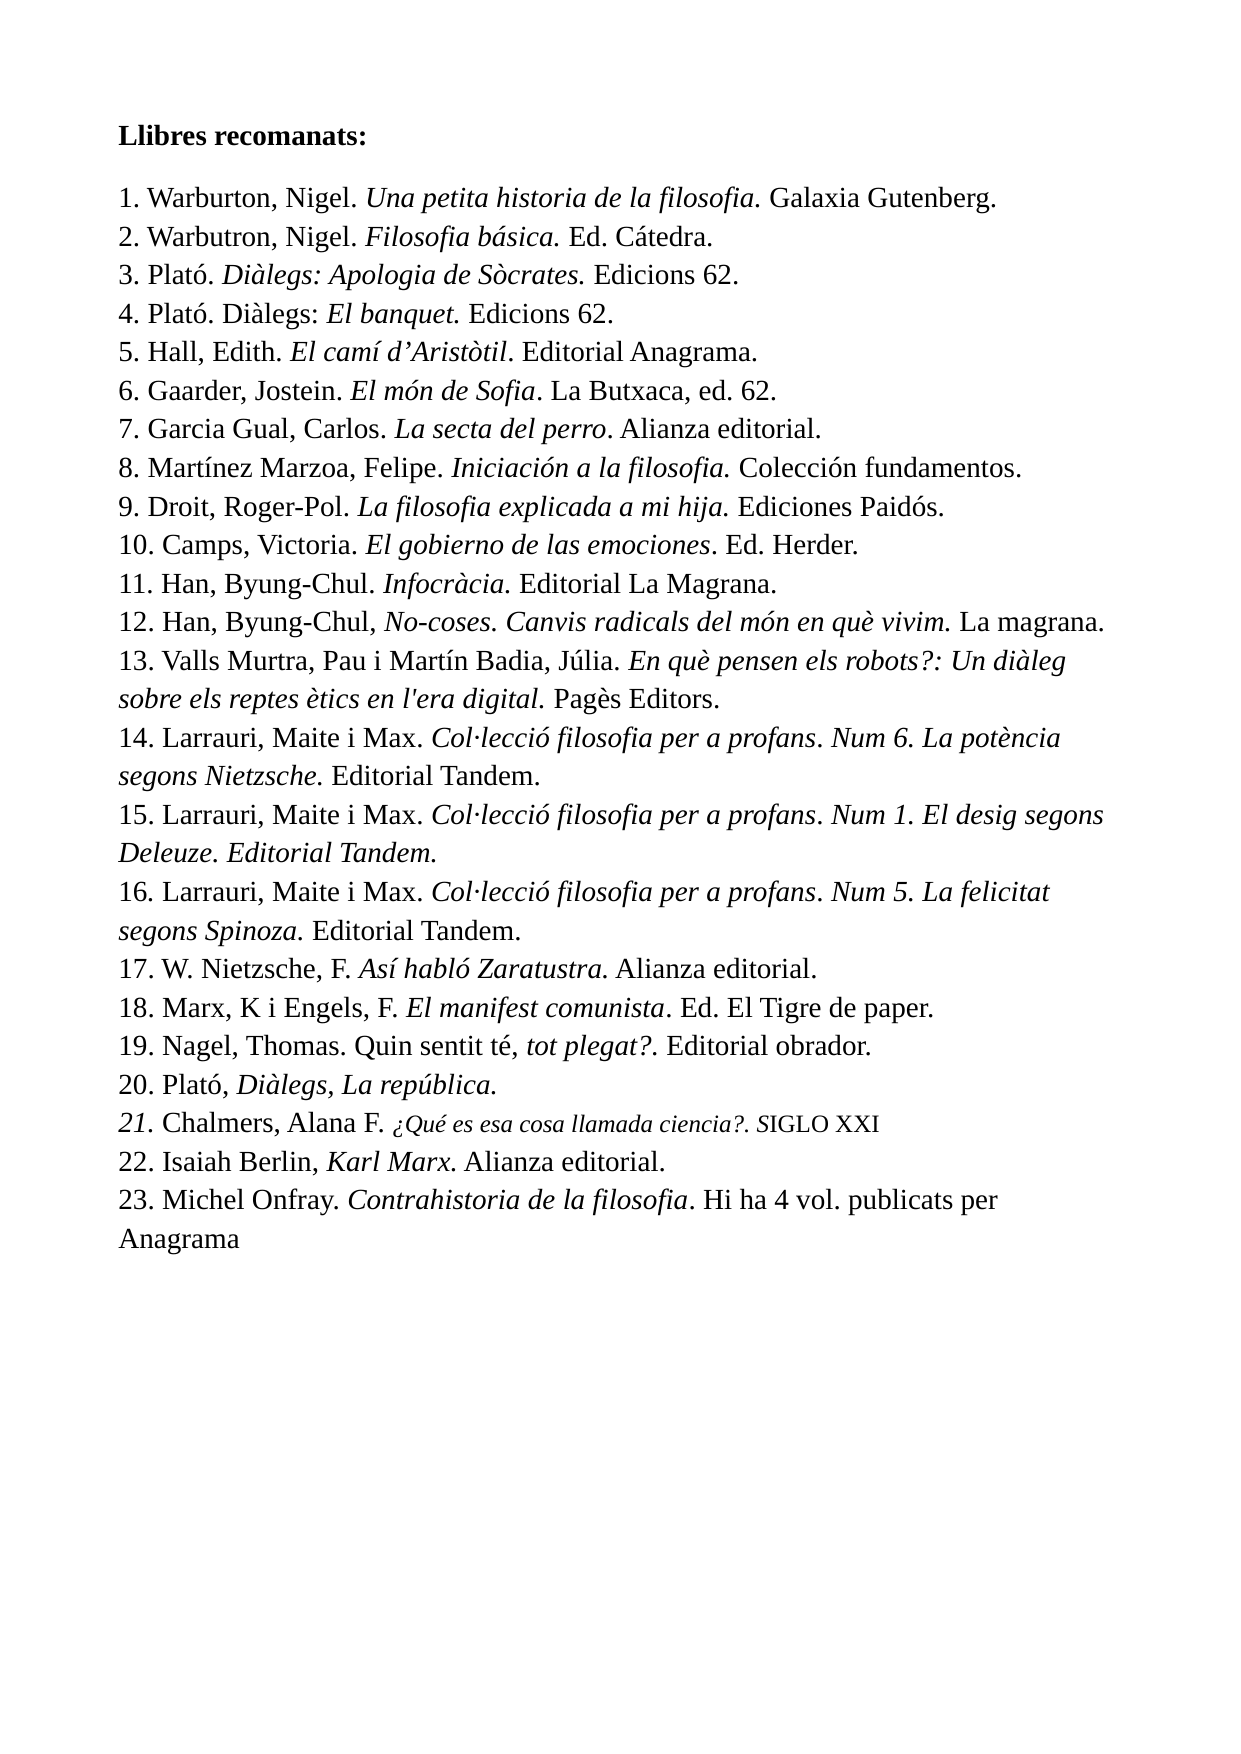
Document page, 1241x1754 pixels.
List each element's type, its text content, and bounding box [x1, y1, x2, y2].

text 15. Larrauri, Maite i Max. Col·lecció filosofia per a profans. Num 1. El desig segons Deleuze. Editorial Tandem. [118, 797, 1122, 869]
text 23. Michel Onfray. Contrahistoria de la filosofia. Hi ha 4 vol. publicats per Anagrama [118, 1182, 1122, 1254]
text 22. Isaiah Berlin, Karl Marx. Alianza editorial. [118, 1144, 1122, 1177]
text 13. Valls Murtra, Pau i Martín Badia, Júlia. En què pensen els robots?: Un diàleg sobre els reptes ètics en l'era digital. Pagès Editors. [118, 643, 1122, 715]
text 4. Plató. Diàlegs: El banquet. Edicions 62. [118, 296, 1122, 329]
text 17. W. Nietzsche, F. Así habló Zaratustra. Alianza editorial. [118, 951, 1122, 985]
text 11. Han, Byung-Chul. Infocràcia. Editorial La Magrana. [118, 566, 1122, 599]
text 2. Warbutron, Nigel. Filosofia básica. Ed. Cátedra. [118, 219, 1122, 252]
text 3. Plató. Diàlegs: Apologia de Sòcrates. Edicions 62. [118, 257, 1122, 291]
text 5. Hall, Edith. El camí d’Aristòtil. Editorial Anagrama. [118, 334, 1122, 368]
text 18. Marx, K i Engels, F. El manifest comunista. Ed. El Tigre de paper. [118, 990, 1122, 1023]
text 20. Plató, Diàlegs, La república. [118, 1067, 1122, 1100]
text 19. Nagel, Thomas. Quin sentit té, tot plegat?. Editorial obrador. [118, 1028, 1122, 1062]
text 16. Larrauri, Maite i Max. Col·lecció filosofia per a profans. Num 5. La felicitat segons Spinoza. Editorial Tandem. [118, 874, 1122, 946]
text 7. Garcia Gual, Carlos. La secta del perro. Alianza editorial. [118, 412, 1122, 445]
text 21. Chalmers, Alana F. ¿Qué es esa cosa llamada ciencia?. SIGLO XXI [118, 1105, 1122, 1139]
text 6. Gaarder, Jostein. El món de Sofia. La Butxaca, ed. 62. [118, 373, 1122, 407]
text 8. Martínez Marzoa, Felipe. Iniciación a la filosofia. Colección fundamentos. [118, 450, 1122, 484]
text 14. Larrauri, Maite i Max. Col·lecció filosofia per a profans. Num 6. La potència segons Nietzsche. Editorial Tandem. [118, 720, 1122, 792]
text Llibres recomanats: [118, 118, 1122, 152]
text 9. Droit, Roger-Pol. La filosofia explicada a mi hija. Ediciones Paidós. [118, 489, 1122, 522]
text 1. Warburton, Nigel. Una petita historia de la filosofia. Galaxia Gutenberg. [118, 180, 1122, 214]
text 10. Camps, Victoria. El gobierno de las emociones. Ed. Herder. [118, 527, 1122, 561]
text 12. Han, Byung-Chul, No-coses. Canvis radicals del món en què vivim. La magrana. [118, 604, 1122, 638]
